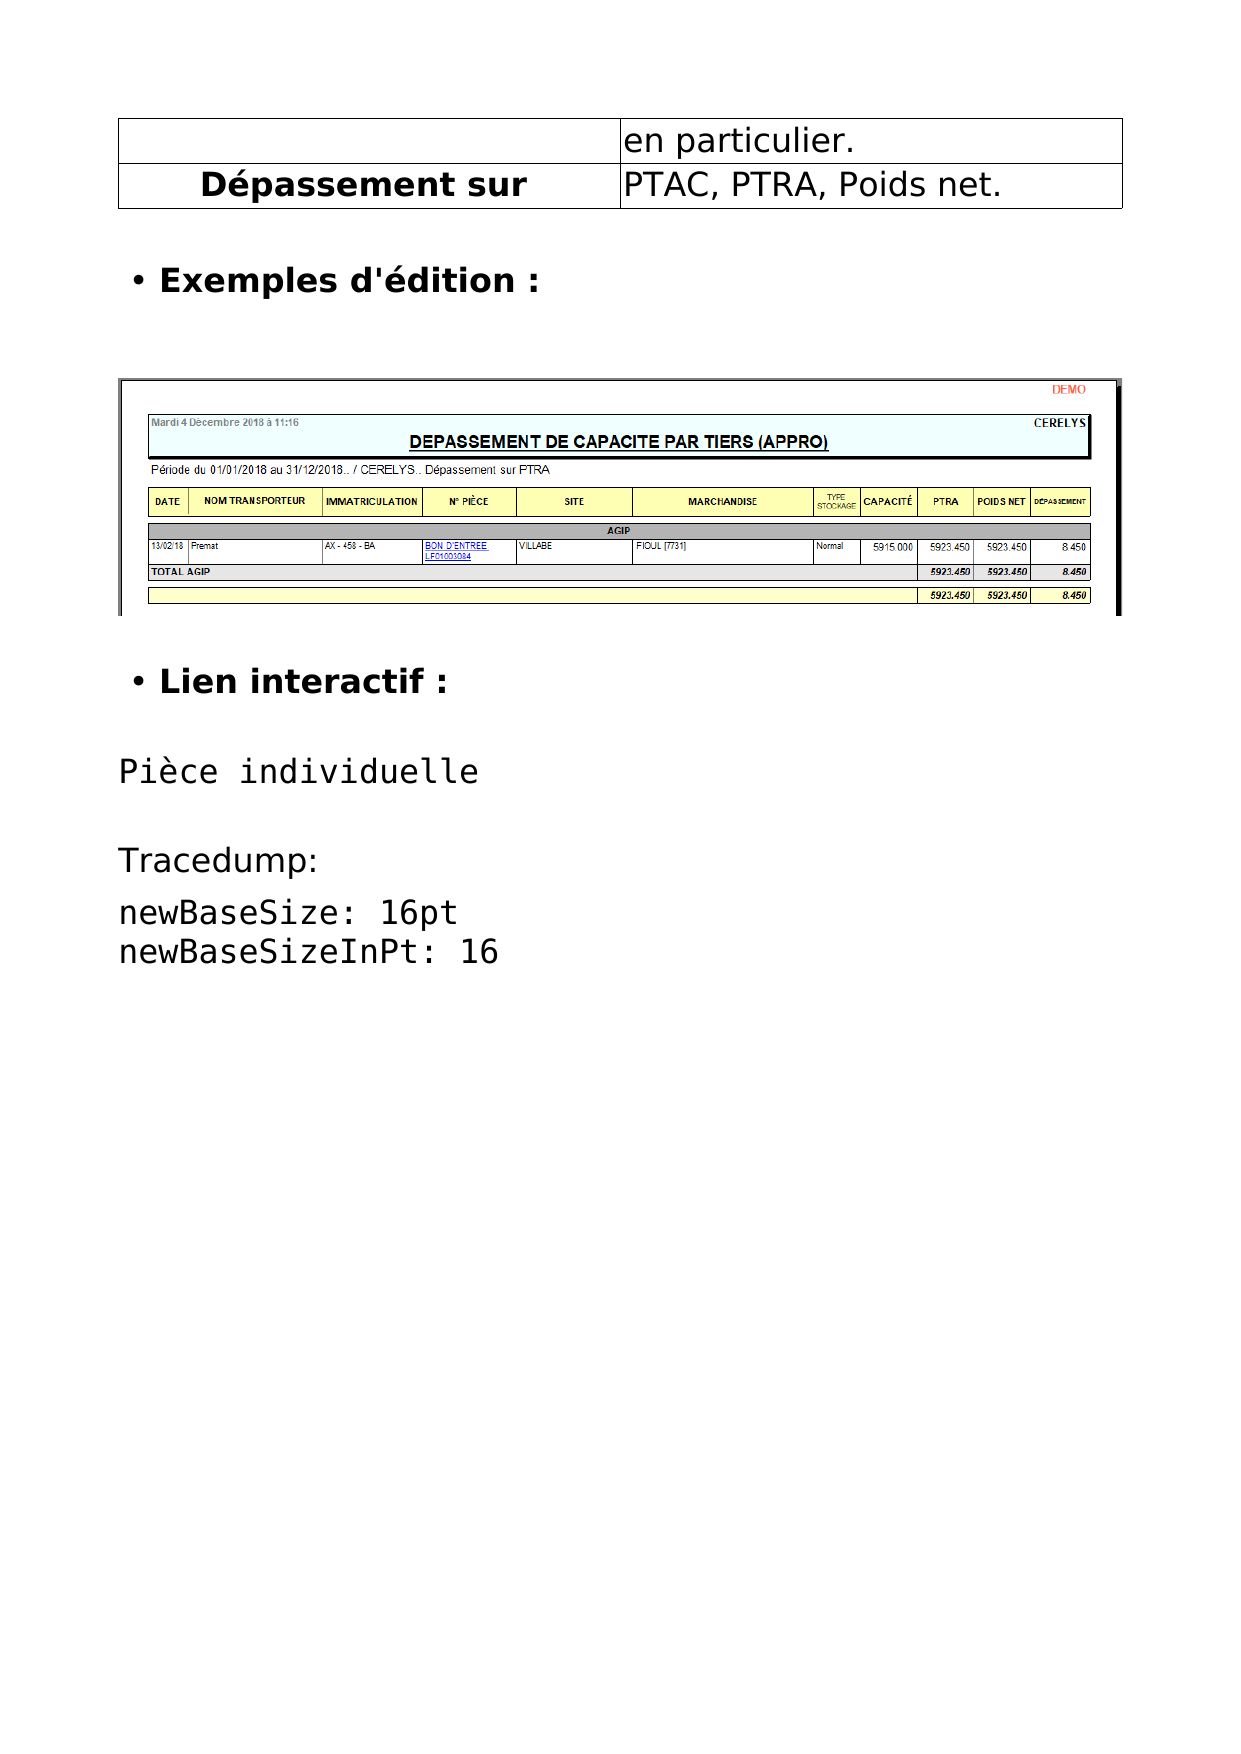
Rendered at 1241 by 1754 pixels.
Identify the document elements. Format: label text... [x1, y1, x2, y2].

table_cell PTAC, PTRA, Poids net. [621, 164, 1122, 208]
text • Lien interactif : [118, 616, 1122, 740]
text Pièce individuelle [118, 752, 1122, 791]
table_cell Dépassement sur [119, 164, 620, 208]
picture [118, 378, 1123, 616]
text • Exemples d'édition : [118, 223, 1122, 378]
text newBaseSize: 16pt newBaseSizeInPt: 16 [118, 893, 1122, 971]
table_cell [119, 119, 620, 163]
table_cell en particulier. [621, 119, 1122, 163]
text Tracedump: [118, 803, 1122, 881]
